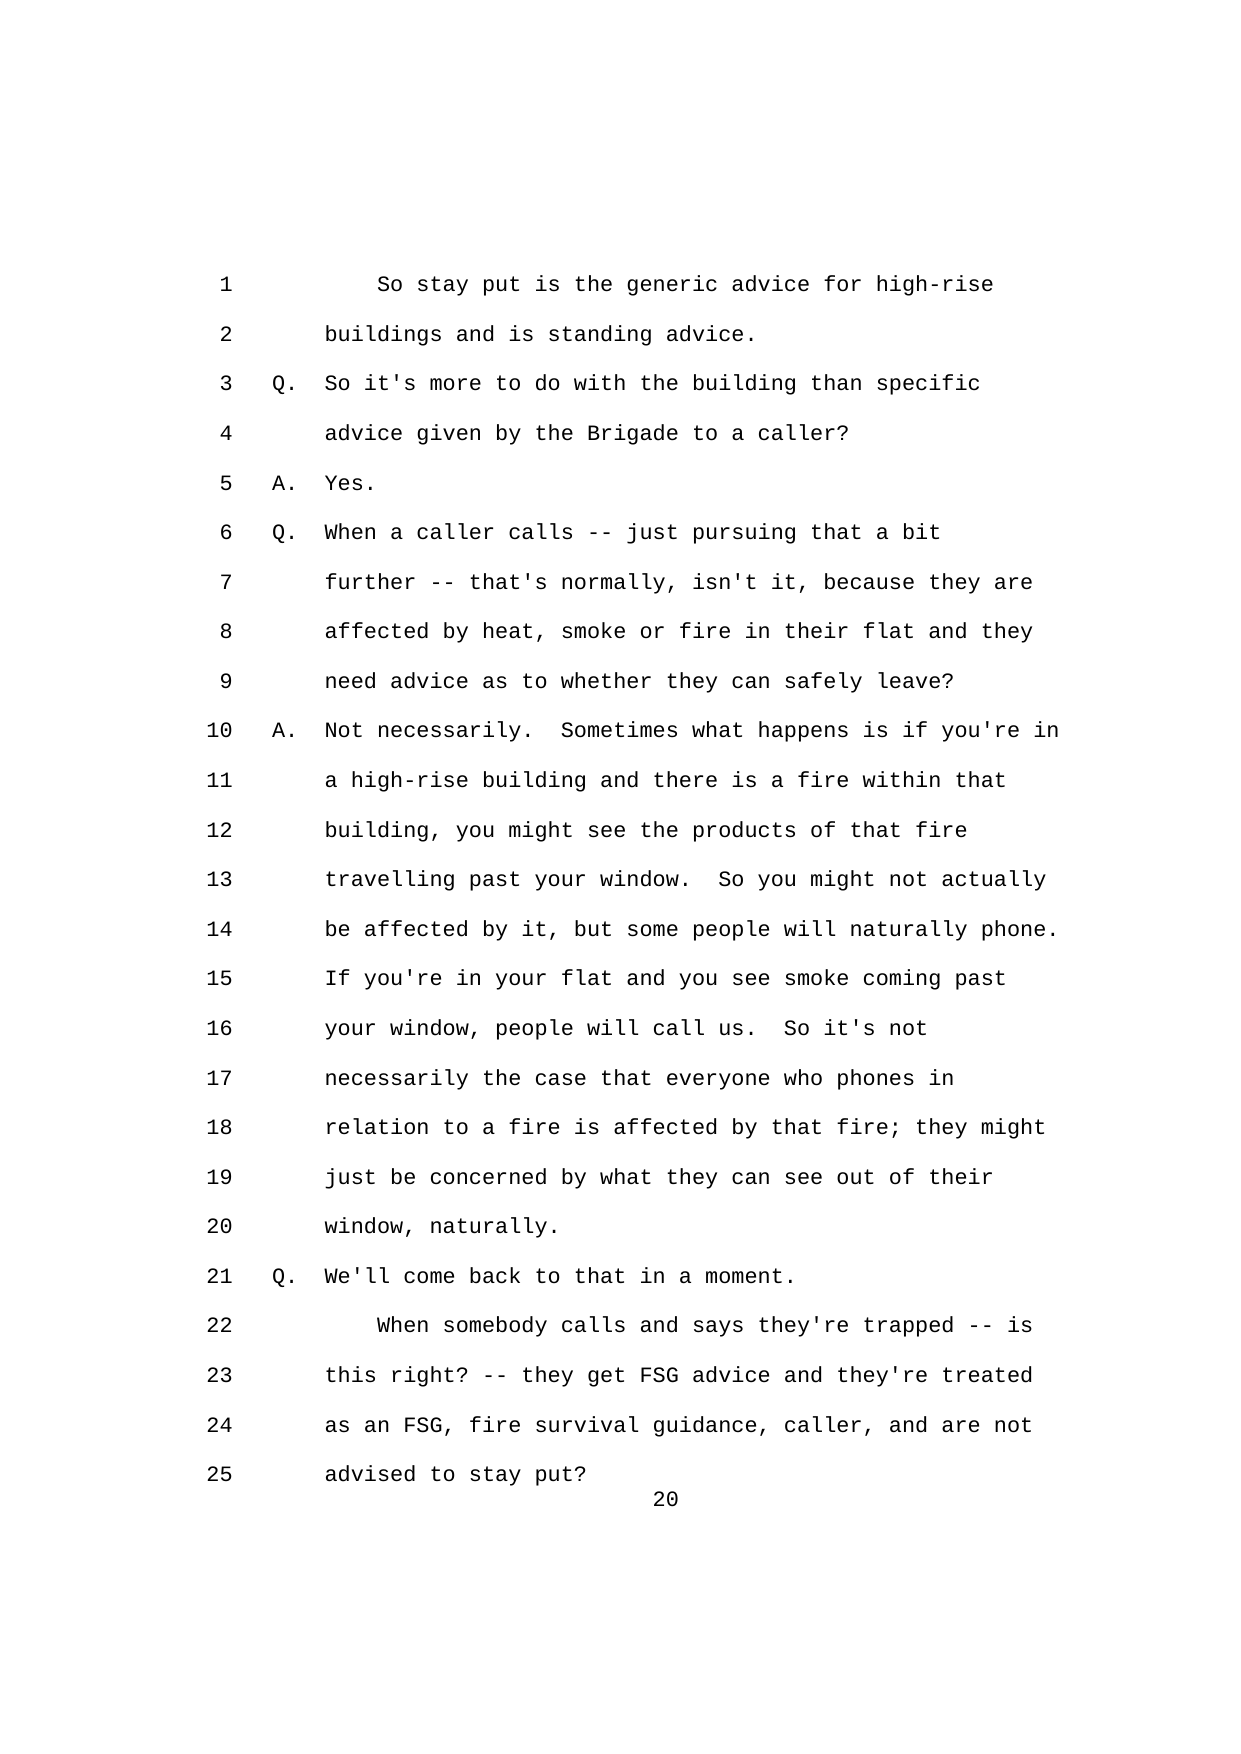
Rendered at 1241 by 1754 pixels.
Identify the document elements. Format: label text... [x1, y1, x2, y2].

text 11 a high-rise building and there is a fire within that [75, 769, 1165, 794]
text 5 A. Yes. [75, 472, 1165, 496]
text 25 advised to stay put? [75, 1463, 1165, 1488]
text 7 further -- that's normally, isn't it, because they are [75, 571, 1165, 596]
text 16 your window, people will call us. So it's not [75, 1017, 1165, 1042]
text 18 relation to a fire is affected by that fire; they might [75, 1116, 1165, 1141]
text 19 just be concerned by what they can see out of their [75, 1166, 1165, 1191]
text 4 advice given by the Brigade to a caller? [75, 422, 1165, 447]
text 17 necessarily the case that everyone who phones in [75, 1067, 1165, 1091]
text 2 buildings and is standing advice. [75, 323, 1165, 348]
text 3 Q. So it's more to do with the building than specific [75, 372, 1165, 397]
text 13 travelling past your window. So you might not actually [75, 868, 1165, 893]
text 6 Q. When a caller calls -- just pursuing that a bit [75, 521, 1165, 546]
text 20 window, naturally. [75, 1215, 1165, 1240]
text 1 So stay put is the generic advice for high-rise [75, 273, 1165, 298]
text 14 be affected by it, but some people will naturally phone. [75, 918, 1165, 943]
text 15 If you're in your flat and you see smoke coming past [75, 967, 1165, 992]
text 8 affected by heat, smoke or fire in their flat and they [75, 620, 1165, 645]
text 21 Q. We'll come back to that in a moment. [75, 1265, 1165, 1290]
text 24 as an FSG, fire survival guidance, caller, and are not [75, 1414, 1165, 1438]
text 23 this right? -- they get FSG advice and they're treated [75, 1364, 1165, 1389]
text 12 building, you might see the products of that fire [75, 819, 1165, 843]
text 9 need advice as to whether they can safely leave? [75, 670, 1165, 695]
text 10 A. Not necessarily. Sometimes what happens is if you're in [75, 719, 1165, 744]
text 20 [75, 1488, 1165, 1513]
text 22 When somebody calls and says they're trapped -- is [75, 1314, 1165, 1339]
